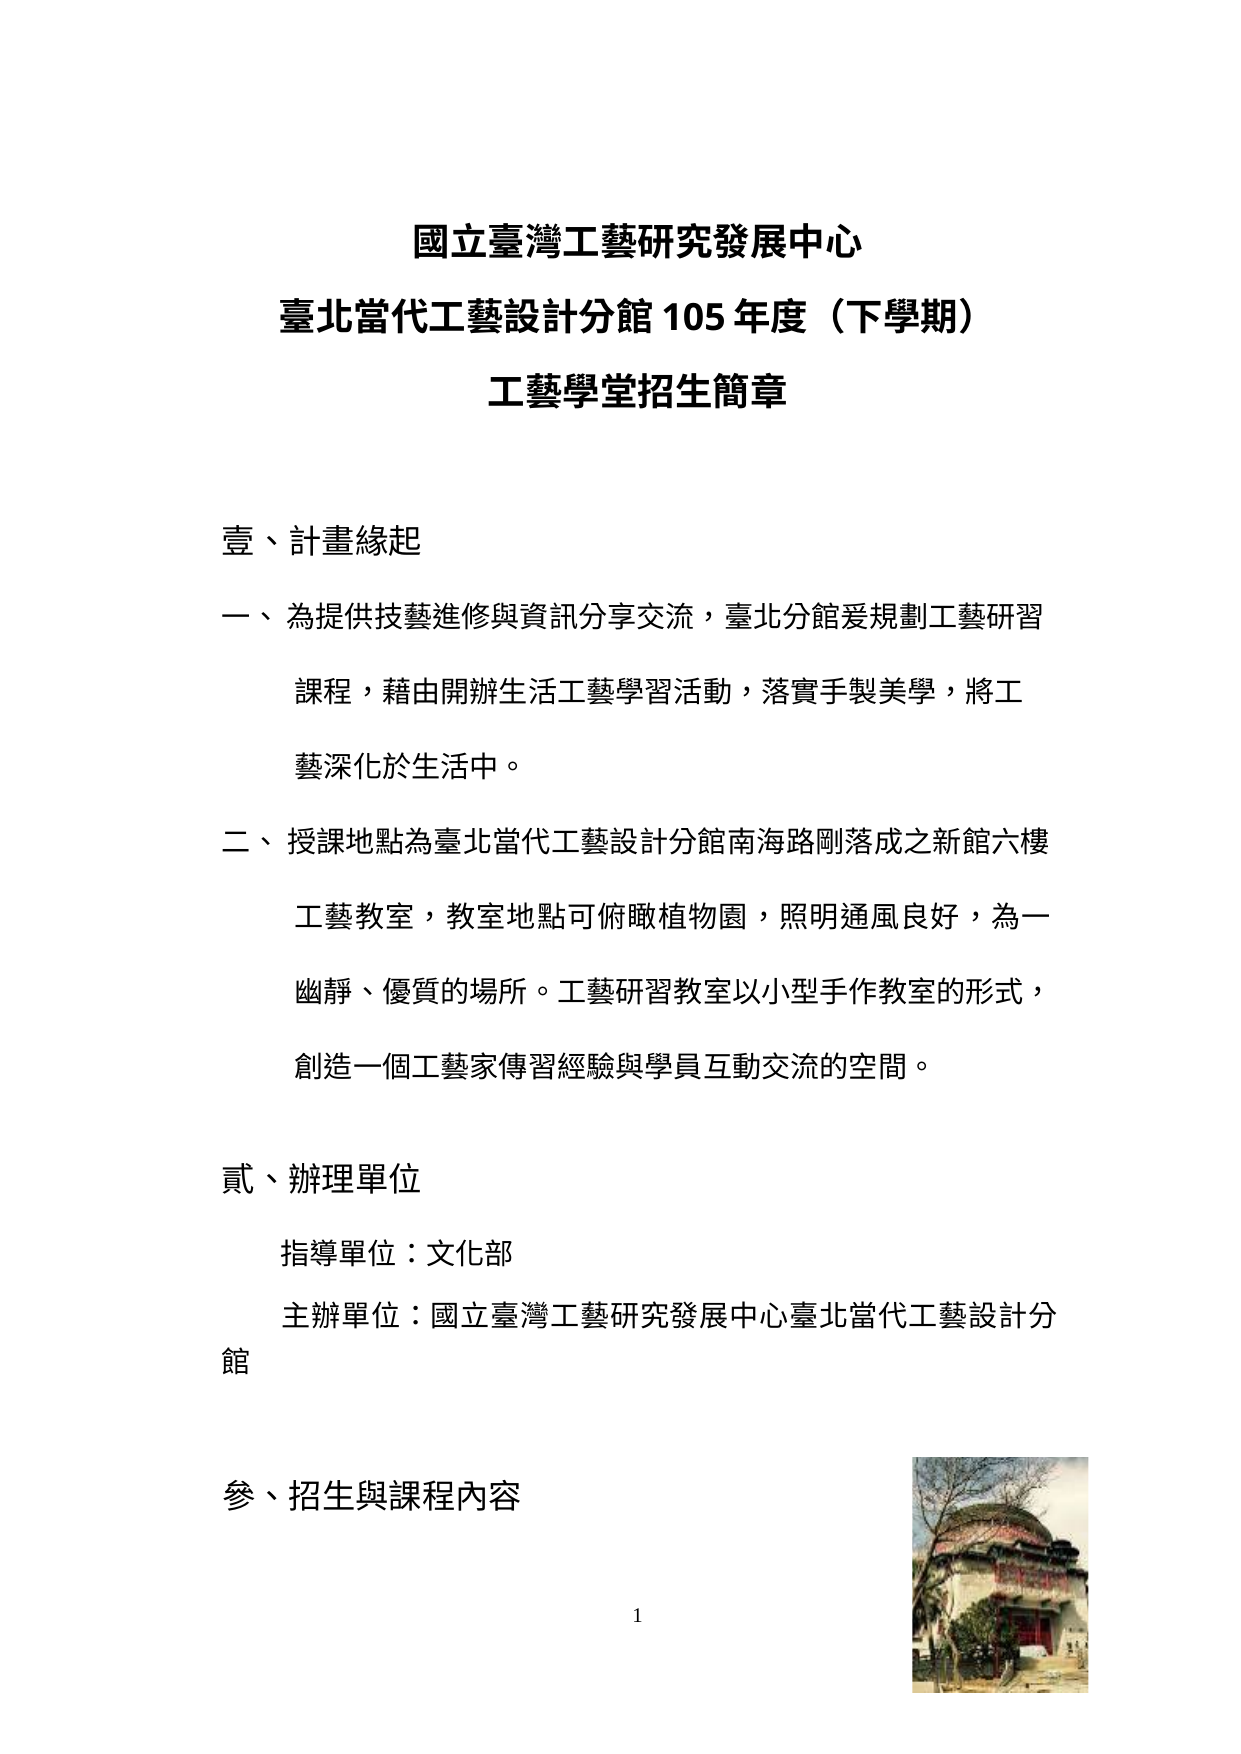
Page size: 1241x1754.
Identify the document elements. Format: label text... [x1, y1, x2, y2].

text 工藝學堂招生簡章 [222, 352, 1053, 427]
text 一、 為提供技藝進修與資訊分享交流，臺北分館爰規劃工藝研習課程，藉由開辦生活工藝學習活動，落實手製美學，將工藝深化於生活中。 [222, 577, 1053, 802]
text 壹、計畫緣起 [222, 502, 1053, 577]
text 主辦單位：國立臺灣工藝研究發展中心臺北當代工藝設計分館 [222, 1289, 1060, 1381]
text 二、 授課地點為臺北當代工藝設計分館南海路剛落成之新館六樓工藝教室，教室地點可俯瞰植物園，照明通風良好，為一幽靜、優質的場所。工藝研習教室以小型手作教室的形式，創造一個工藝家傳習經驗與學員互動交流的空間。 [222, 802, 1053, 1102]
text 貳、辦理單位 [222, 1139, 1053, 1214]
picture [912, 1457, 1089, 1693]
text 指導單位：文化部 [222, 1214, 1053, 1289]
text 參、招生與課程內容 [222, 1456, 1053, 1531]
text 國立臺灣工藝研究發展中心 [222, 202, 1053, 277]
text 臺北當代工藝設計分館105年度（下學期） [222, 277, 1053, 352]
